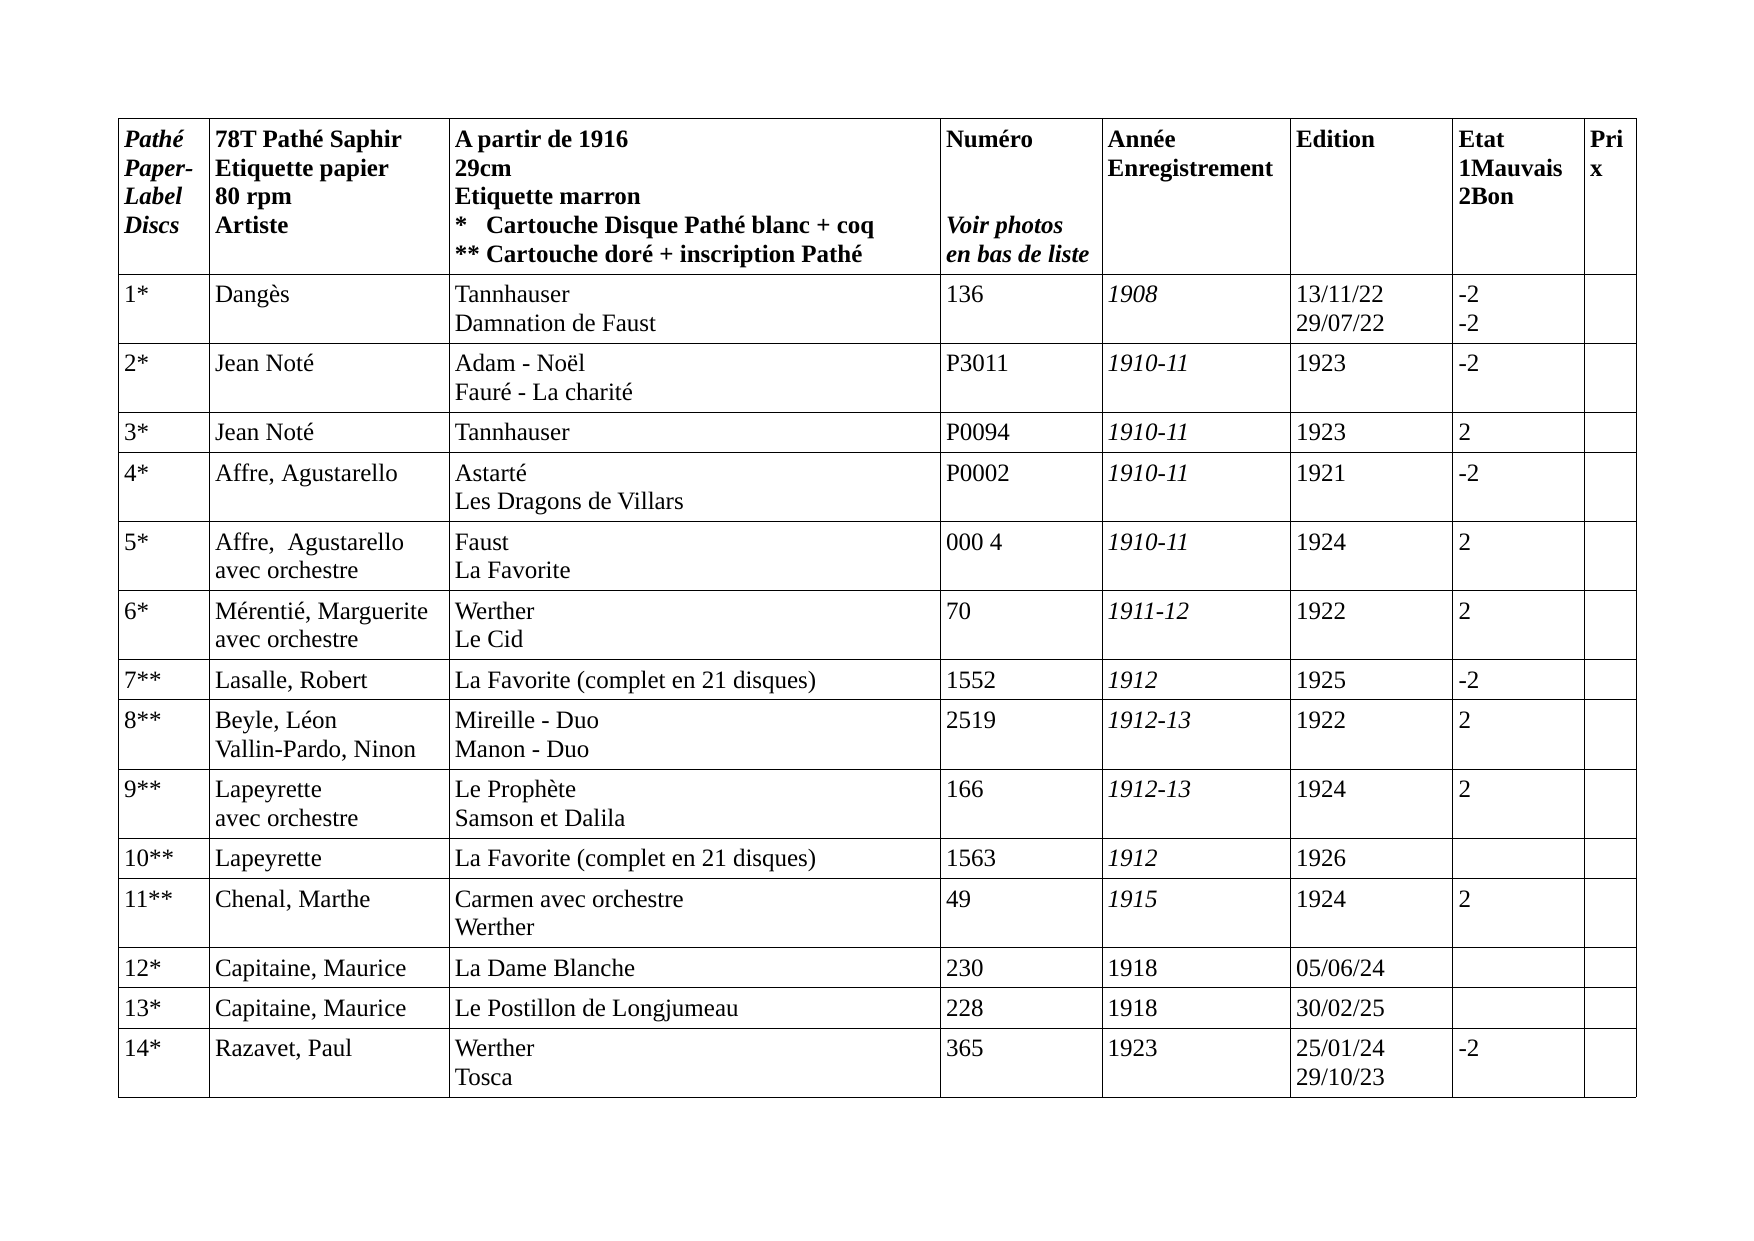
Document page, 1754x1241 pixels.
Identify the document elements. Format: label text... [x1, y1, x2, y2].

table_cell 1924 [1291, 770, 1452, 837]
table_cell 228 [941, 988, 1102, 1027]
table_cell 9** [119, 770, 209, 837]
table_cell Capitaine, Maurice [210, 988, 449, 1027]
table_cell [1585, 1029, 1636, 1097]
table_cell Chenal, Marthe [210, 879, 449, 947]
table_cell 1923 [1291, 413, 1452, 452]
table_cell Lapeyrette [210, 839, 449, 878]
table_cell 2 [1453, 522, 1584, 590]
table_cell La Dame Blanche [450, 948, 940, 987]
table_cell 1925 [1291, 660, 1452, 699]
table_cell [1585, 413, 1636, 452]
table_cell 1910-11 [1103, 453, 1290, 521]
table_header Etat 1Mauvais 2Bon [1453, 119, 1584, 273]
table_cell Dangès [210, 275, 449, 342]
table_cell [1585, 700, 1636, 768]
table_cell Le Prophète Samson et Dalila [450, 770, 940, 837]
table_cell 1912 [1103, 839, 1290, 878]
table_cell 10** [119, 839, 209, 878]
table_cell 2519 [941, 700, 1102, 768]
table_cell 8** [119, 700, 209, 768]
table_cell 1918 [1103, 988, 1290, 1027]
table_cell 1924 [1291, 522, 1452, 590]
table_cell -2 [1453, 344, 1584, 412]
table_cell 1924 [1291, 879, 1452, 947]
table_cell 06/05/24 [1291, 948, 1452, 987]
table_cell Mérentié, Marguerite avec orchestre [210, 591, 449, 659]
table_cell Carmen avec orchestre Werther [450, 879, 940, 947]
table_cell [1453, 988, 1584, 1027]
table_cell La Favorite (complet en 21 disques) [450, 839, 940, 878]
table_cell 30/02/25 [1291, 988, 1452, 1027]
table_cell 4* [119, 453, 209, 521]
table_cell P0094 [941, 413, 1102, 452]
table_cell 230 [941, 948, 1102, 987]
table_cell 1910-11 [1103, 522, 1290, 590]
table_cell Faust La Favorite [450, 522, 940, 590]
table_cell Werther Tosca [450, 1029, 940, 1097]
table_cell 2 [1453, 770, 1584, 837]
table_cell 1910-11 [1103, 344, 1290, 412]
table_cell 000 4 [941, 522, 1102, 590]
table_cell [1585, 948, 1636, 987]
table_cell Astarté Les Dragons de Villars [450, 453, 940, 521]
table_cell 1563 [941, 839, 1102, 878]
table_cell 1921 [1291, 453, 1452, 521]
table_cell 1911-12 [1103, 591, 1290, 659]
table_cell 1923 [1291, 344, 1452, 412]
table_cell Beyle, Léon Vallin-Pardo, Ninon [210, 700, 449, 768]
table_cell 1912 [1103, 660, 1290, 699]
table_cell Jean Noté [210, 344, 449, 412]
table_cell Tannhauser Damnation de Faust [450, 275, 940, 342]
table_cell Affre, Agustarello avec orchestre [210, 522, 449, 590]
table_cell Razavet, Paul [210, 1029, 449, 1097]
table_cell La Favorite (complet en 21 disques) [450, 660, 940, 699]
table_cell 166 [941, 770, 1102, 837]
table_cell 6* [119, 591, 209, 659]
table_cell P3011 [941, 344, 1102, 412]
table_cell -2 [1453, 453, 1584, 521]
table_cell Tannhauser [450, 413, 940, 452]
table_cell 1922 [1291, 591, 1452, 659]
table_cell P0002 [941, 453, 1102, 521]
table_cell 13* [119, 988, 209, 1027]
table_cell 1912-13 [1103, 700, 1290, 768]
table_cell 13/11/22 29/07/22 [1291, 275, 1452, 342]
table_cell [1585, 275, 1636, 342]
table_cell 1923 [1103, 1029, 1290, 1097]
table_header Pathé Paper-Label Discs [119, 119, 209, 273]
table_cell Jean Noté [210, 413, 449, 452]
table_cell [1585, 453, 1636, 521]
table_cell 12* [119, 948, 209, 987]
table_cell 1* [119, 275, 209, 342]
table_cell [1453, 839, 1584, 878]
table_cell 2 [1453, 879, 1584, 947]
table_cell -2 [1453, 1029, 1584, 1097]
table_cell 1915 [1103, 879, 1290, 947]
table_cell [1585, 522, 1636, 590]
table_header 78T Pathé Saphir Etiquette papier 80 rpm Artiste [210, 119, 449, 273]
table_cell 1908 [1103, 275, 1290, 342]
table_cell Adam - Noël Fauré - La charité [450, 344, 940, 412]
table_cell 7** [119, 660, 209, 699]
table_cell 3* [119, 413, 209, 452]
table_cell Le Postillon de Longjumeau [450, 988, 940, 1027]
table_cell 1552 [941, 660, 1102, 699]
table_cell Lapeyrette avec orchestre [210, 770, 449, 837]
table_cell 136 [941, 275, 1102, 342]
table_cell 2 [1453, 413, 1584, 452]
table_cell [1585, 879, 1636, 947]
table_header A partir de 1916 29cm Etiquette marron * Cartouche Disque Pathé blanc + coq ** Cartouche doré + inscription Pathé [450, 119, 940, 273]
table_cell [1453, 948, 1584, 987]
table_cell Capitaine, Maurice [210, 948, 449, 987]
table_cell [1585, 770, 1636, 837]
table_cell Affre, Agustarello [210, 453, 449, 521]
table_cell 1912-13 [1103, 770, 1290, 837]
table_cell 1910-11 [1103, 413, 1290, 452]
table_cell 1926 [1291, 839, 1452, 878]
table_cell -2 [1453, 660, 1584, 699]
table_header Année Enregistrement [1103, 119, 1290, 273]
table_cell [1585, 591, 1636, 659]
table_cell 49 [941, 879, 1102, 947]
table_cell 2 [1453, 700, 1584, 768]
table_cell 2 [1453, 591, 1584, 659]
table_cell -2 -2 [1453, 275, 1584, 342]
table_cell 2* [119, 344, 209, 412]
table_cell 11** [119, 879, 209, 947]
table_header Edition [1291, 119, 1452, 273]
table_cell [1585, 839, 1636, 878]
table_cell 365 [941, 1029, 1102, 1097]
table_cell 1922 [1291, 700, 1452, 768]
table_header Prix [1585, 119, 1636, 273]
table_cell 1918 [1103, 948, 1290, 987]
table_cell [1585, 660, 1636, 699]
table_cell Lasalle, Robert [210, 660, 449, 699]
table_cell 5* [119, 522, 209, 590]
table_cell 25/01/24 29/10/23 [1291, 1029, 1452, 1097]
table_cell Mireille - Duo Manon - Duo [450, 700, 940, 768]
table_cell 70 [941, 591, 1102, 659]
table_cell [1585, 344, 1636, 412]
table_cell 14* [119, 1029, 209, 1097]
table_cell [1585, 988, 1636, 1027]
table_cell Werther Le Cid [450, 591, 940, 659]
table_header Numéro Voir photos en bas de liste [941, 119, 1102, 273]
